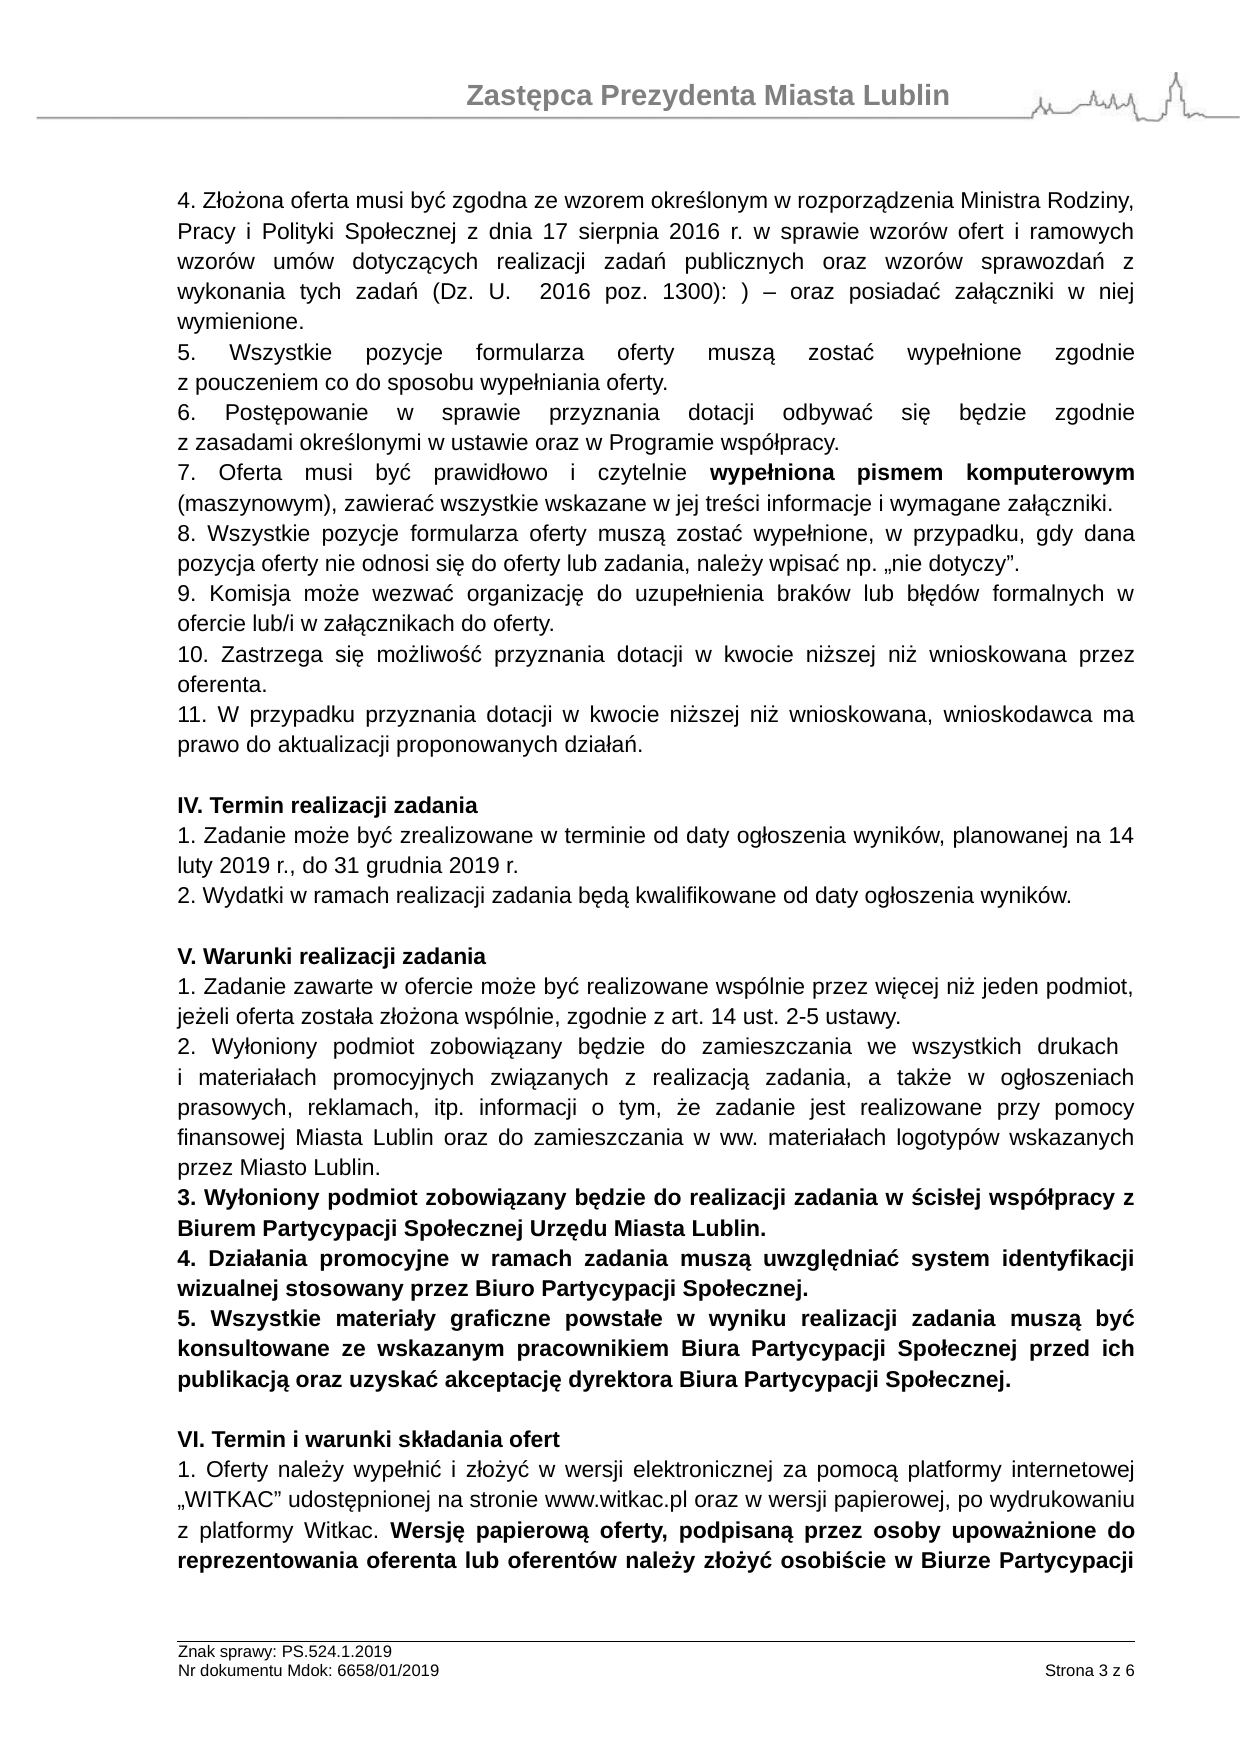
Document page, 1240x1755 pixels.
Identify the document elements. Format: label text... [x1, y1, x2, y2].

text 1. Oferty należy wypełnić i złożyć w wersji elektronicznej za pomocą platformy internetowej „WITKAC” udostępnionej na stronie www.witkac.pl oraz w wersji papierowej, po wydrukowaniu z platformy Witkac. Wersję papierową oferty, podpisaną przez osoby upoważnione do reprezentowania oferenta lub oferentów należy złożyć osobiście w Biurze Partycypacji [177, 1456, 1135, 1573]
text 6. Postępowanie w sprawie przyznania dotacji odbywać się będzie zgodnie z zasadami określonymi w ustawie oraz w Programie współpracy. [177, 399, 1135, 456]
text 8. Wszystkie pozycje formularza oferty muszą zostać wypełnione, w przypadku, gdy dana pozycja oferty nie odnosi się do oferty lub zadania, należy wpisać np. „nie dotyczy”. [177, 520, 1135, 576]
picture [36, 72, 1240, 125]
text 1. Zadanie może być zrealizowane w terminie od daty ogłoszenia wyników, planowanej na 14 luty 2019 r., do 31 grudnia 2019 r. [177, 822, 1135, 878]
text 2. Wydatki w ramach realizacji zadania będą kwalifikowane od daty ogłoszenia wyników. [177, 882, 1135, 909]
text 1. Zadanie zawarte w ofercie może być realizowane wspólnie przez więcej niż jeden podmiot, jeżeli oferta została złożona wspólnie, zgodnie z art. 14 ust. 2-5 ustawy. [177, 973, 1135, 1029]
text 4. Złożona oferta musi być zgodna ze wzorem określonym w rozporządzenia Ministra Rodziny, Pracy i Polityki Społecznej z dnia 17 sierpnia 2016 r. w sprawie wzorów ofert i ramowych wzorów umów dotyczących realizacji zadań publicznych oraz wzorów sprawozdań z wykonania tych zadań (Dz. U. 2016 poz. 1300): ) – oraz posiadać załączniki w niej wymienione. [177, 187, 1135, 335]
text V. Warunki realizacji zadania [177, 943, 1135, 969]
text 4. Działania promocyjne w ramach zadania muszą uwzględniać system identyfikacji wizualnej stosowany przez Biuro Partycypacji Społecznej. [177, 1245, 1135, 1301]
text 5. Wszystkie materiały graficzne powstałe w wyniku realizacji zadania muszą być konsultowane ze wskazanym pracownikiem Biura Partycypacji Społecznej przed ich publikacją oraz uzyskać akceptację dyrektora Biura Partycypacji Społecznej. [177, 1305, 1135, 1392]
text IV. Termin realizacji zadania [177, 792, 1135, 818]
text 11. W przypadku przyznania dotacji w kwocie niższej niż wnioskowana, wnioskodawca ma prawo do aktualizacji proponowanych działań. [177, 701, 1135, 758]
text 3. Wyłoniony podmiot zobowiązany będzie do realizacji zadania w ścisłej współpracy z Biurem Partycypacji Społecznej Urzędu Miasta Lublin. [177, 1184, 1135, 1241]
text 9. Komisja może wezwać organizację do uzupełnienia braków lub błędów formalnych w ofercie lub/i w załącznikach do oferty. [177, 580, 1135, 637]
text 5. Wszystkie pozycje formularza oferty muszą zostać wypełnione zgodnie z pouczeniem co do sposobu wypełniania oferty. [177, 338, 1135, 395]
text 7. Oferta musi być prawidłowo i czytelnie wypełniona pismem komputerowym (maszynowym), zawierać wszystkie wskazane w jej treści informacje i wymagane załączniki. [177, 459, 1135, 516]
text VI. Termin i warunki składania ofert [177, 1426, 1135, 1452]
text 2. Wyłoniony podmiot zobowiązany będzie do zamieszczania we wszystkich drukach i materiałach promocyjnych związanych z realizacją zadania, a także w ogłoszeniach prasowych, reklamach, itp. informacji o tym, że zadanie jest realizowane przy pomocy finansowej Miasta Lublin oraz do zamieszczania w ww. materiałach logotypów wskazanych przez Miasto Lublin. [177, 1033, 1135, 1181]
text 10. Zastrzega się możliwość przyznania dotacji w kwocie niższej niż wnioskowana przez oferenta. [177, 641, 1135, 697]
